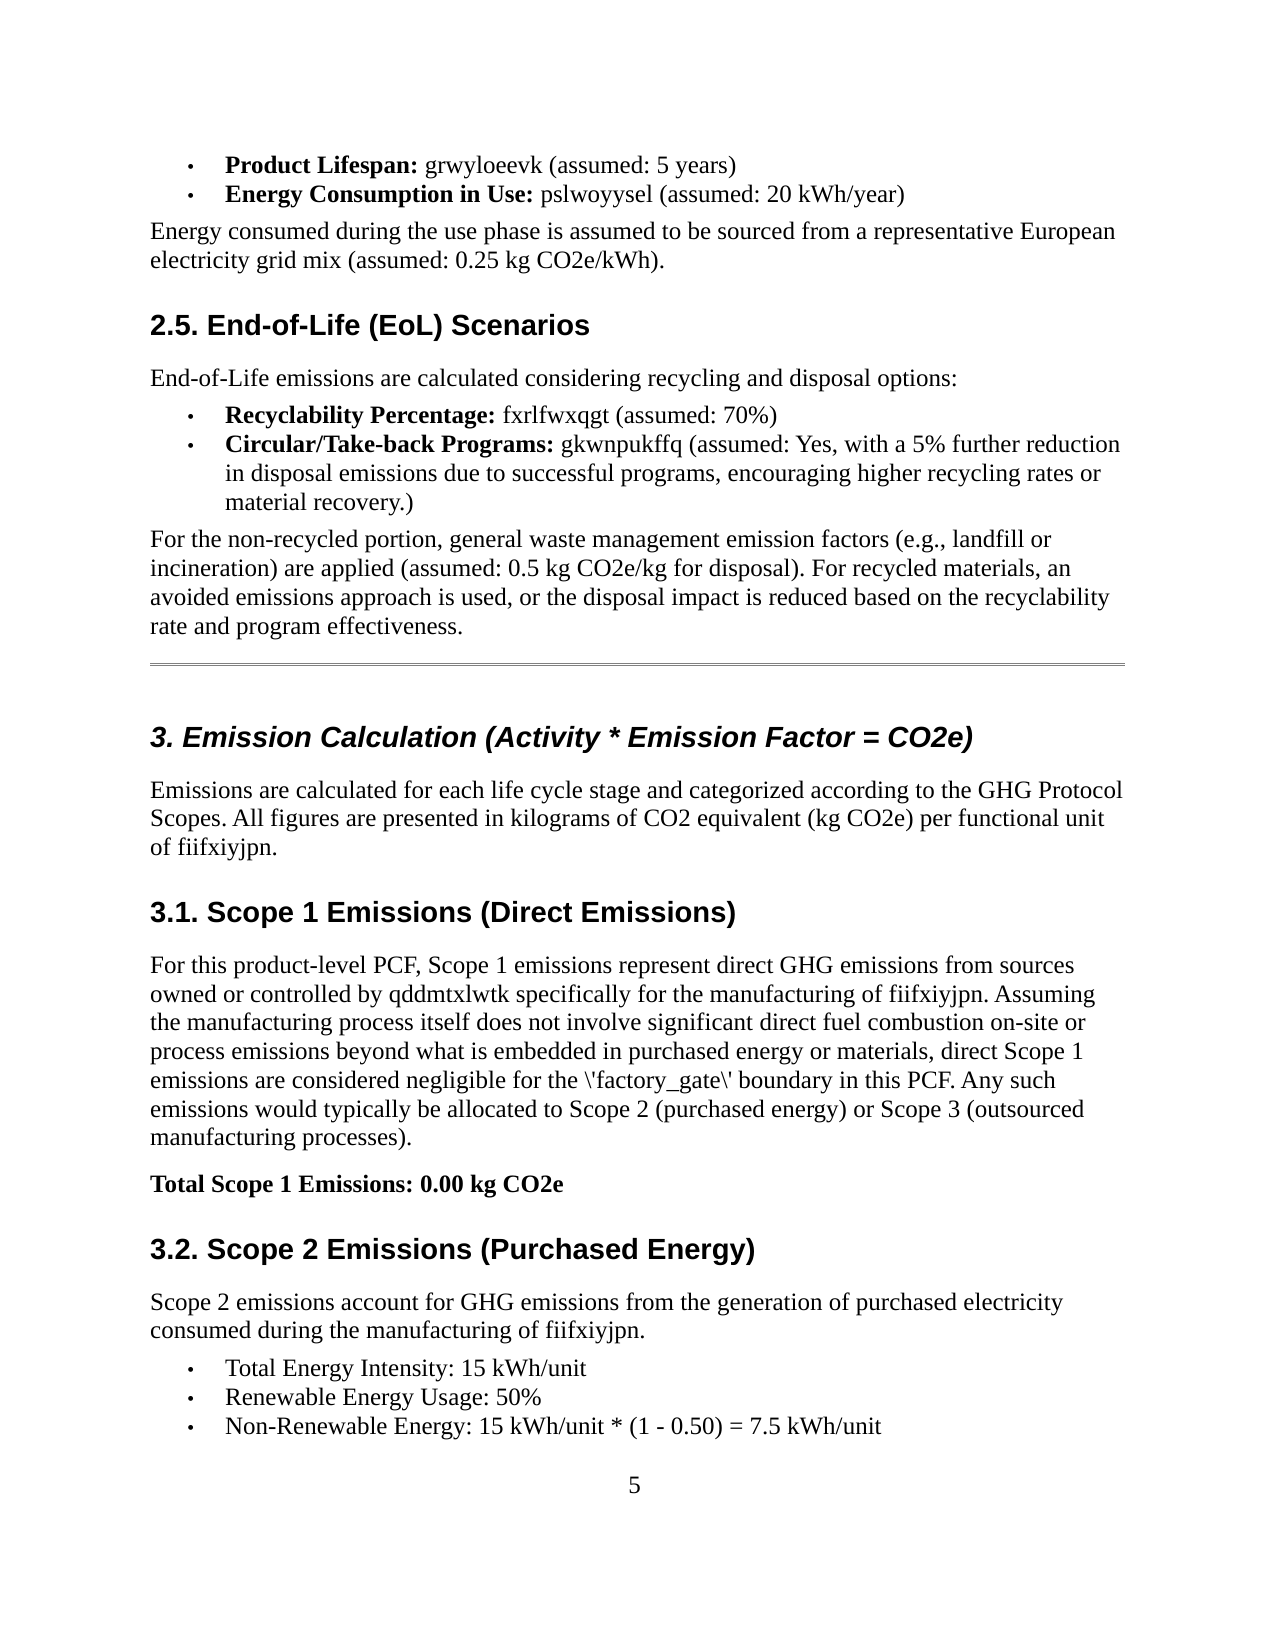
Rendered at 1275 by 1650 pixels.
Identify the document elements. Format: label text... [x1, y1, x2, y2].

text End-of-Life emissions are calculated considering recycling and disposal options: [150, 363, 1125, 392]
text Scope 2 emissions account for GHG emissions from the generation of purchased electricity consumed during the manufacturing of fiifxiyjpn. [150, 1287, 1125, 1344]
list Energy Consumption in Use: pslwoyysel (assumed: 20 kWh/year) [187, 179, 1125, 207]
subtitle 3.2. Scope 2 Emissions (Purchased Energy) [150, 1232, 1125, 1265]
text Energy consumed during the use phase is assumed to be sourced from a representative European electricity grid mix (assumed: 0.25 kg CO2e/kWh). [150, 216, 1125, 274]
text For the non-recycled portion, general waste management emission factors (e.g., landfill or incineration) are applied (assumed: 0.5 kg CO2e/kg for disposal). For recycled materials, an avoided emissions approach is used, or the disposal impact is reduced based on the recyclability rate and program effectiveness. [150, 524, 1125, 639]
list Renewable Energy Usage: 50% [187, 1382, 1125, 1411]
list Recyclability Percentage: fxrlfwxqgt (assumed: 70%) [187, 401, 1125, 429]
list Product Lifespan: grwyloeevk (assumed: 5 years) [187, 150, 1125, 179]
list Non-Renewable Energy: 15 kWh/unit * (1 - 0.50) = 7.5 kWh/unit [187, 1411, 1125, 1439]
list Circular/Take-back Programs: gkwnpukffq (assumed: Yes, with a 5% further reduction in disposal emissions due to successful programs, encouraging higher recycling rates or material recovery.) [187, 429, 1125, 516]
list Total Energy Intensity: 15 kWh/unit [187, 1353, 1125, 1382]
text Total Scope 1 Emissions: 0.00 kg CO2e [150, 1169, 1125, 1198]
subtitle 3. Emission Calculation (Activity * Emission Factor = CO2e) [150, 720, 1125, 753]
text For this product-level PCF, Scope 1 emissions represent direct GHG emissions from sources owned or controlled by qddmtxlwtk specifically for the manufacturing of fiifxiyjpn. Assuming the manufacturing process itself does not involve significant direct fuel combustion on-site or process emissions beyond what is embedded in purchased energy or materials, direct Scope 1 emissions are considered negligible for the \'factory_gate\' boundary in this PCF. Any such emissions would typically be allocated to Scope 2 (purchased energy) or Scope 3 (outsourced manufacturing processes). [150, 950, 1125, 1151]
subtitle 2.5. End-of-Life (EoL) Scenarios [150, 308, 1125, 341]
text Emissions are calculated for each life cycle stage and categorized according to the GHG Protocol Scopes. All figures are presented in kilograms of CO2 equivalent (kg CO2e) per functional unit of fiifxiyjpn. [150, 775, 1125, 861]
subtitle 3.1. Scope 1 Emissions (Direct Emissions) [150, 895, 1125, 928]
